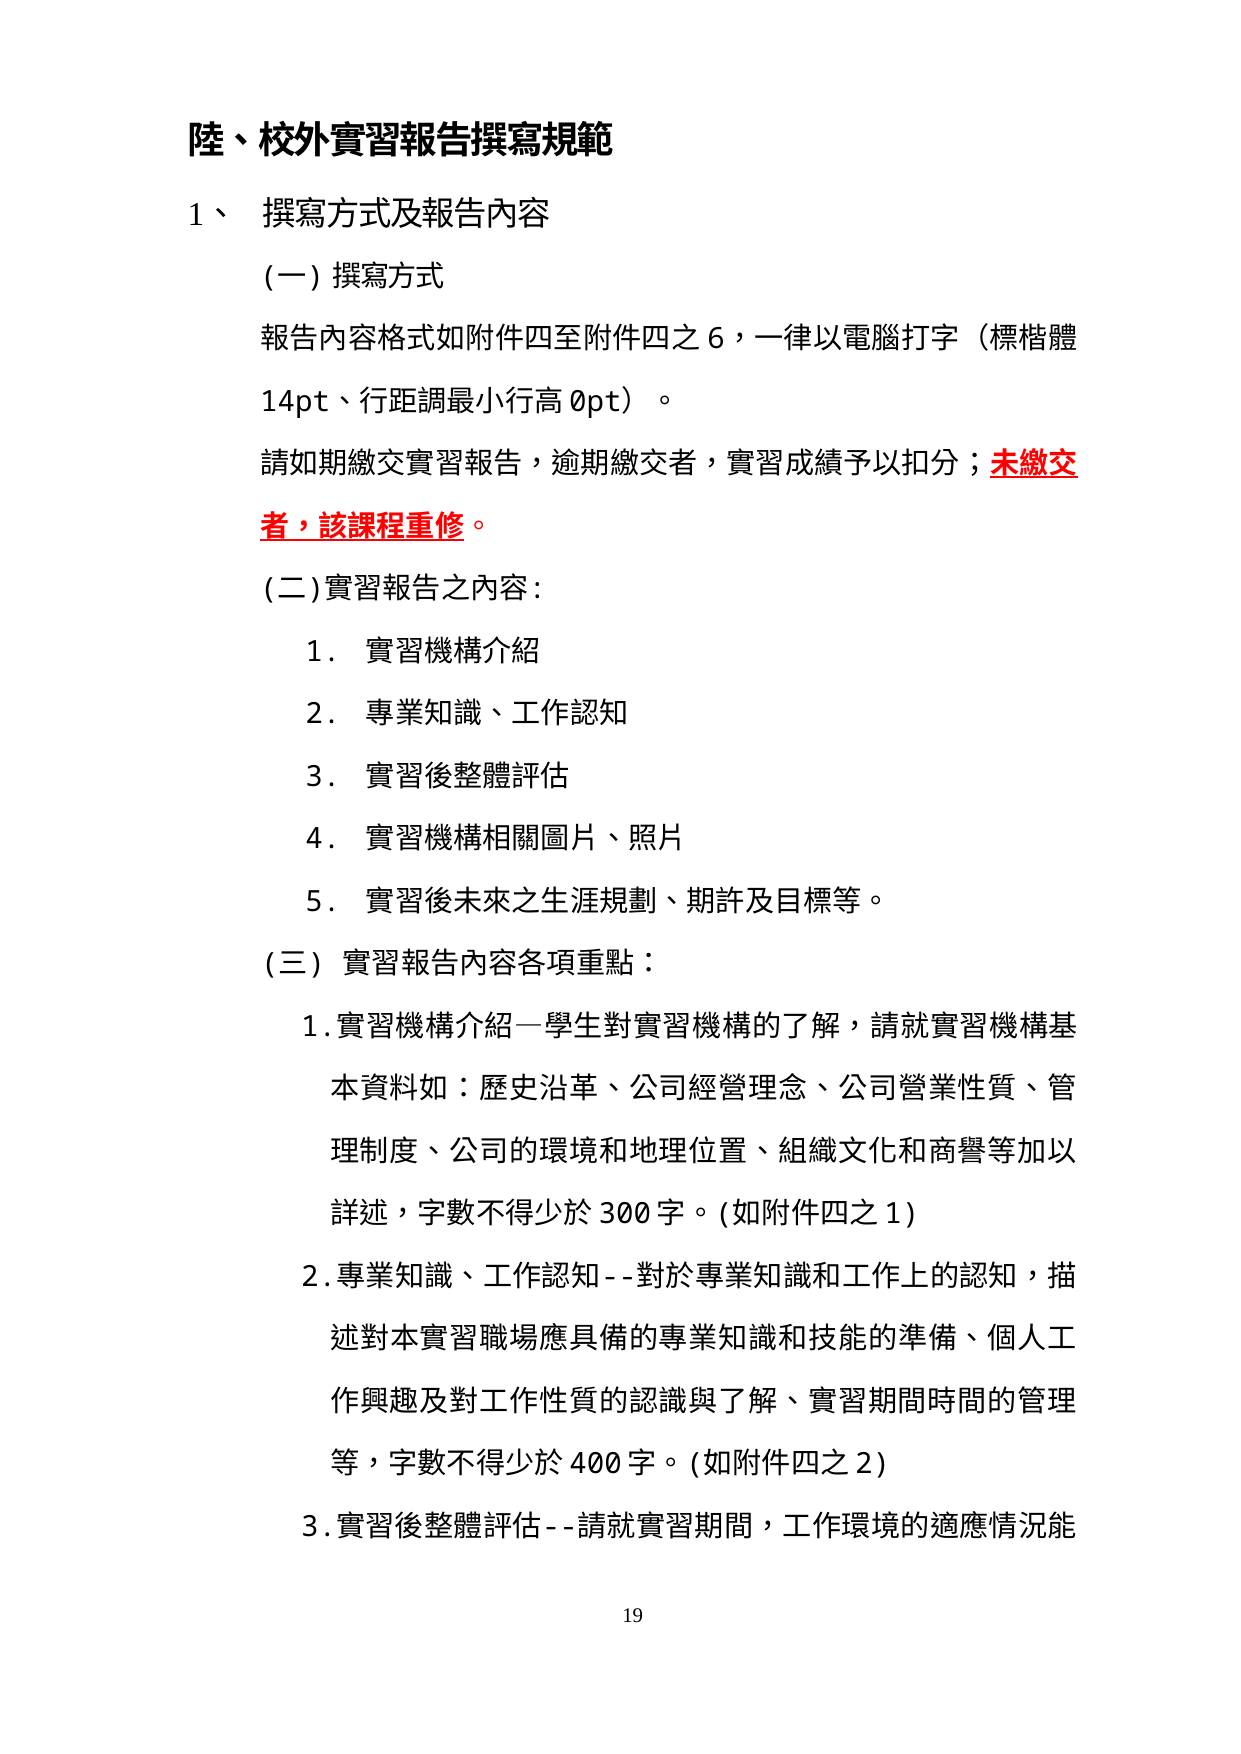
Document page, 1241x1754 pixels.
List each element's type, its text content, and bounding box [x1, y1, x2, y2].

text 1.實習機構介紹—學生對實習機構的了解，請就實習機構基本資料如：歷史沿革、公司經營理念、公司營業性質、管理制度、公司的環境和地理位置、組織文化和商譽等加以詳述，字數不得少於300字。(如附件四之1) [301, 982, 1078, 1232]
text 陸、校外實習報告撰寫規範 [187, 96, 1078, 158]
text 2.專業知識、工作認知--對於專業知識和工作上的認知，描述對本實習職場應具備的專業知識和技能的準備、個人工作興趣及對工作性質的認識與了解、實習期間時間的管理等，字數不得少於400字。(如附件四之2) [301, 1232, 1078, 1482]
list 實習後未來之生涯規劃、期許及目標等。 [291, 857, 1078, 919]
list 實習後整體評估 [291, 732, 1078, 794]
text 報告內容格式如附件四至附件四之6，一律以電腦打字（標楷體14pt、行距調最小行高0pt）。 [260, 294, 1078, 419]
text 請如期繳交實習報告，逾期繳交者，實習成績予以扣分；未繳交者，該課程重修。 [260, 419, 1078, 544]
list 實習機構相關圖片、照片 [291, 794, 1078, 857]
list 專業知識、工作認知 [291, 669, 1078, 732]
text 3.實習後整體評估--請就實習期間，工作環境的適應情況能 [301, 1482, 1078, 1544]
list 實習機構介紹 [291, 607, 1078, 669]
text (二)實習報告之內容: [245, 544, 1078, 607]
text (一) 撰寫方式 [260, 232, 1078, 294]
text (三) 實習報告內容各項重點： [187, 919, 1078, 982]
list 撰寫方式及報告內容 [187, 169, 1078, 232]
